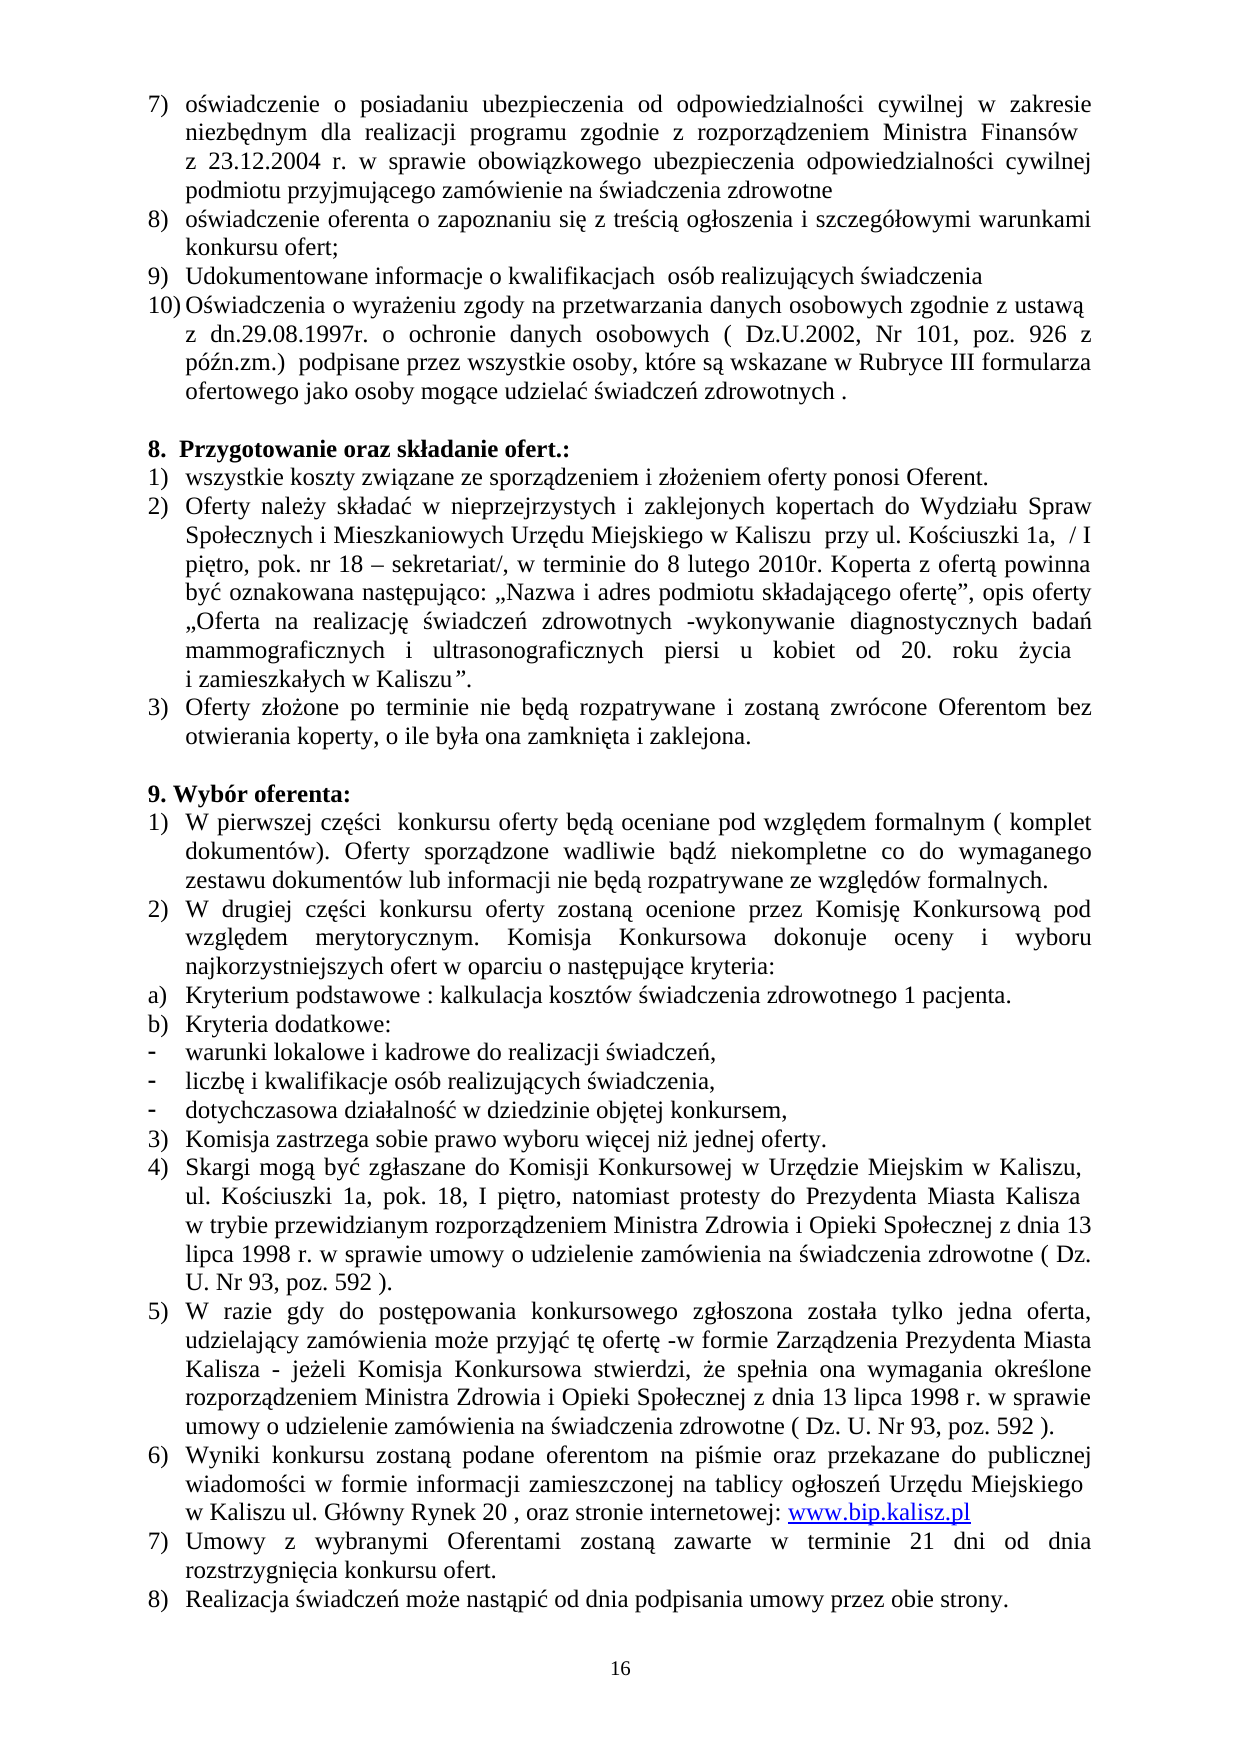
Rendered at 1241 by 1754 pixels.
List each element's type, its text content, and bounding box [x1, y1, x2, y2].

list Oświadczenia o wyrażeniu zgody na przetwarzania danych osobowych zgodnie z ustawą z dn.29.08.1997r. o ochronie danych osobowych ( Dz.U.2002, Nr 101, poz. 926 z późn.zm.) podpisane przez wszystkie osoby, które są wskazane w Rubryce III formularza ofertowego jako osoby mogące udzielać świadczeń zdrowotnych . [148, 290, 1092, 405]
list Komisja zastrzega sobie prawo wyboru więcej niż jednej oferty. [148, 1124, 1092, 1152]
list liczbę i kwalifikacje osób realizujących świadczenia, [148, 1066, 1092, 1095]
list Wyniki konkursu zostaną podane oferentom na piśmie oraz przekazane do publicznej wiadomości w formie informacji zamieszczonej na tablicy ogłoszeń Urzędu Miejskiego w Kaliszu ul. Główny Rynek 20 , oraz stronie internetowej: www.bip.kalisz.pl [148, 1440, 1092, 1526]
list Umowy z wybranymi Oferentami zostaną zawarte w terminie 21 dni od dnia rozstrzygnięcia konkursu ofert. [148, 1526, 1092, 1584]
text 9. Wybór oferenta: [148, 779, 1092, 807]
list oświadczenie oferenta o zapoznaniu się z treścią ogłoszenia i szczegółowymi warunkami konkursu ofert; [148, 204, 1092, 261]
list Udokumentowane informacje o kwalifikacjach osób realizujących świadczenia [148, 261, 1092, 290]
list Realizacja świadczeń może nastąpić od dnia podpisania umowy przez obie strony. [148, 1584, 1092, 1612]
list Kryterium podstawowe : kalkulacja kosztów świadczenia zdrowotnego 1 pacjenta. [148, 980, 1092, 1009]
list oświadczenie o posiadaniu ubezpieczenia od odpowiedzialności cywilnej w zakresie niezbędnym dla realizacji programu zgodnie z rozporządzeniem Ministra Finansów z 23.12.2004 r. w sprawie obowiązkowego ubezpieczenia odpowiedzialności cywilnej podmiotu przyjmującego zamówienie na świadczenia zdrowotne [148, 89, 1092, 204]
text 8. Przygotowanie oraz składanie ofert.: [148, 434, 1092, 462]
list W pierwszej części konkursu oferty będą oceniane pod względem formalnym ( komplet dokumentów). Oferty sporządzone wadliwie bądź niekompletne co do wymaganego zestawu dokumentów lub informacji nie będą rozpatrywane ze względów formalnych. [148, 807, 1092, 894]
list Kryteria dodatkowe: [148, 1009, 1092, 1037]
list W razie gdy do postępowania konkursowego zgłoszona została tylko jedna oferta, udzielający zamówienia może przyjąć tę ofertę -w formie Zarządzenia Prezydenta Miasta Kalisza - jeżeli Komisja Konkursowa stwierdzi, że spełnia ona wymagania określone rozporządzeniem Ministra Zdrowia i Opieki Społecznej z dnia 13 lipca 1998 r. w sprawie umowy o udzielenie zamówienia na świadczenia zdrowotne ( Dz. U. Nr 93, poz. 592 ). [148, 1296, 1092, 1440]
list Oferty złożone po terminie nie będą rozpatrywane i zostaną zwrócone Oferentom bez otwierania koperty, o ile była ona zamknięta i zaklejona. [148, 692, 1092, 750]
list Skargi mogą być zgłaszane do Komisji Konkursowej w Urzędzie Miejskim w Kaliszu, ul. Kościuszki 1a, pok. 18, I piętro, natomiast protesty do Prezydenta Miasta Kalisza w trybie przewidzianym rozporządzeniem Ministra Zdrowia i Opieki Społecznej z dnia 13 lipca 1998 r. w sprawie umowy o udzielenie zamówienia na świadczenia zdrowotne ( Dz. U. Nr 93, poz. 592 ). [148, 1152, 1092, 1296]
list dotychczasowa działalność w dziedzinie objętej konkursem, [148, 1095, 1092, 1124]
list W drugiej części konkursu oferty zostaną ocenione przez Komisję Konkursową pod względem merytorycznym. Komisja Konkursowa dokonuje oceny i wyboru najkorzystniejszych ofert w oparciu o następujące kryteria: [148, 894, 1092, 980]
list Oferty należy składać w nieprzejrzystych i zaklejonych kopertach do Wydziału Spraw Społecznych i Mieszkaniowych Urzędu Miejskiego w Kaliszu przy ul. Kościuszki 1a, / I piętro, pok. nr 18 – sekretariat/, w terminie do 8 lutego 2010r. Koperta z ofertą powinna być oznakowana następująco: „Nazwa i adres podmiotu składającego ofertę”, opis oferty „Oferta na realizację świadczeń zdrowotnych -wykonywanie diagnostycznych badań mammograficznych i ultrasonograficznych piersi u kobiet od 20. roku życia i zamieszkałych w Kaliszu”. [148, 491, 1092, 692]
list wszystkie koszty związane ze sporządzeniem i złożeniem oferty ponosi Oferent. [148, 462, 1092, 491]
list warunki lokalowe i kadrowe do realizacji świadczeń, [148, 1037, 1092, 1066]
